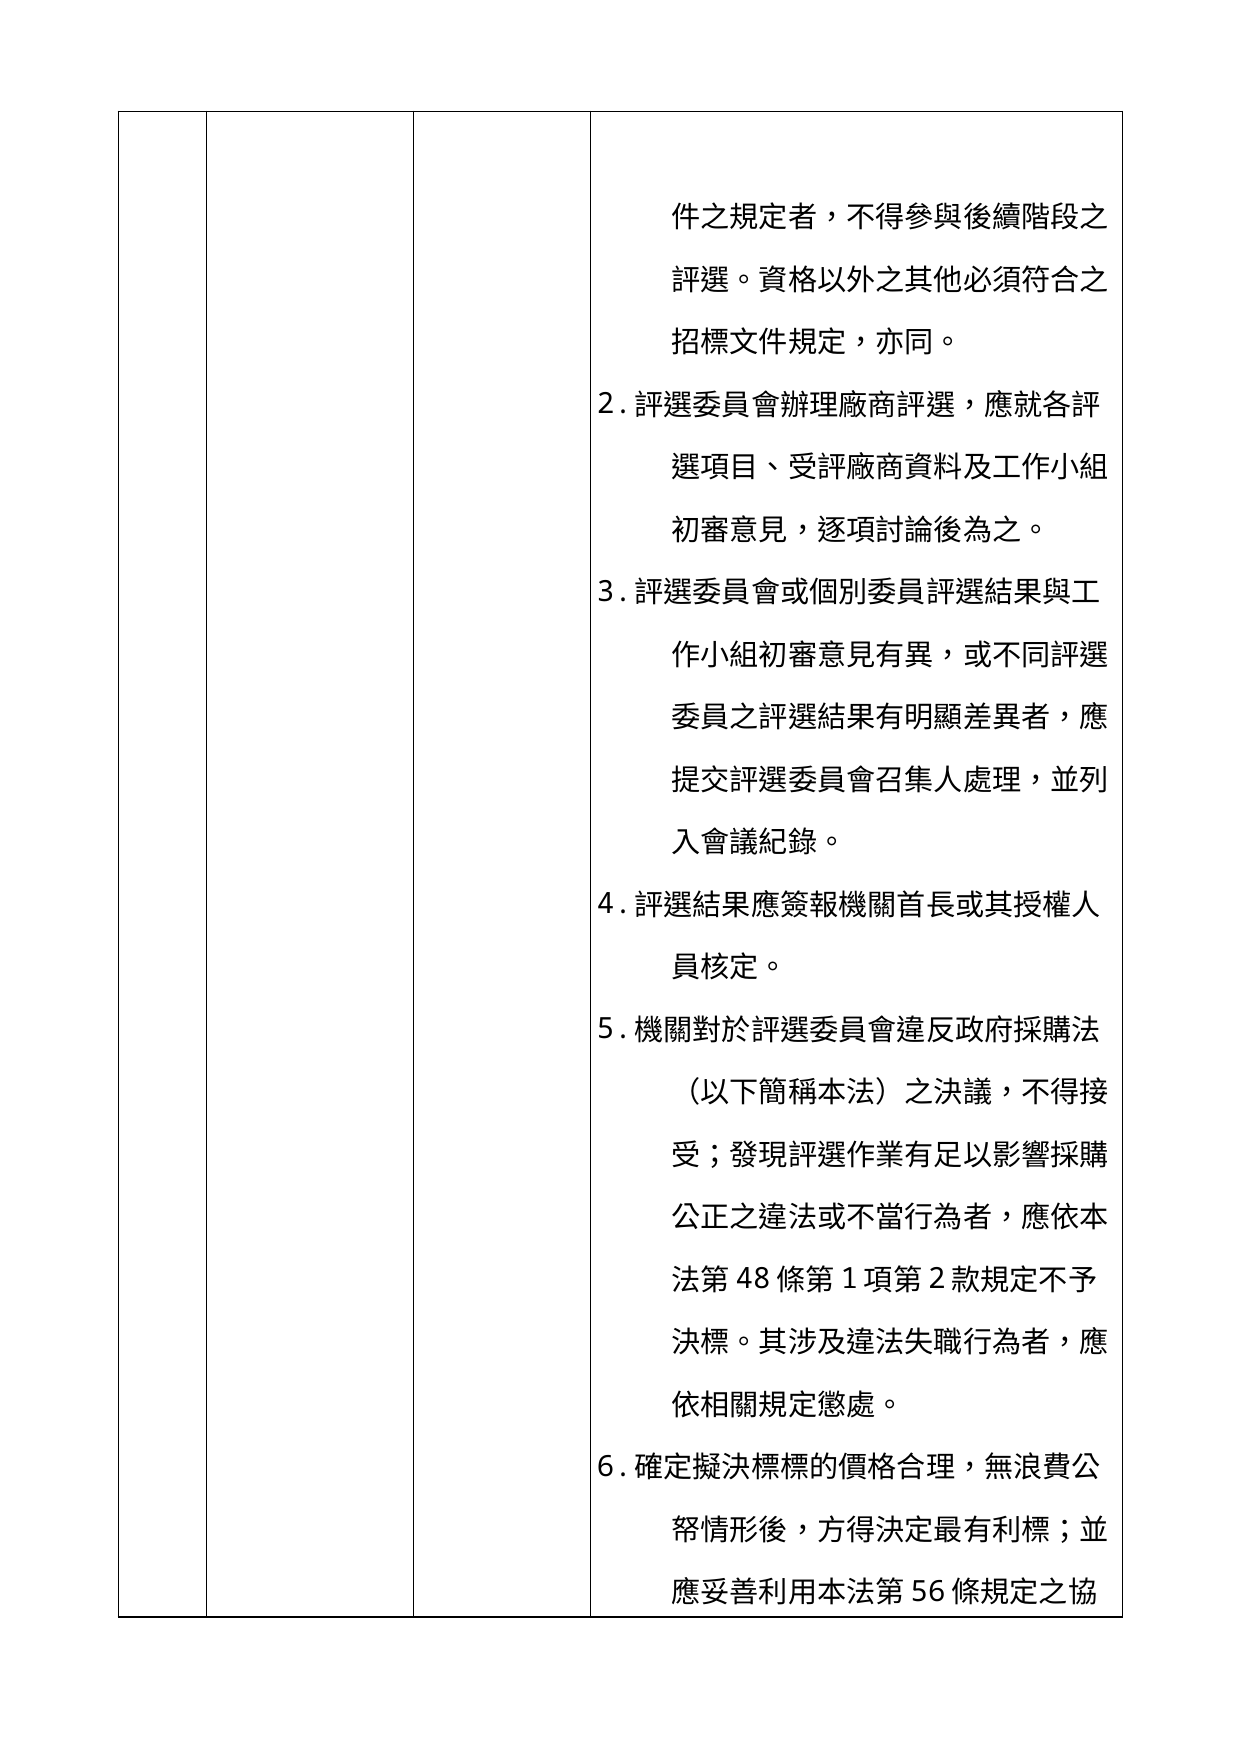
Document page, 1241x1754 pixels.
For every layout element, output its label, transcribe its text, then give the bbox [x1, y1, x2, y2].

table_cell 件之規定者，不得參與後續階段之評選。資格以外之其他必須符合之招標文件規定，亦同。 評選委員會辦理廠商評選，應就各評選項目、受評廠商資料及工作小組初審意見，逐項討論後為之。 評選委員會或個別委員評選結果與工作小組初審意見有異，或不同評選委員之評選結果有明顯差異者，應提交評選委員會召集人處理，並列入會議紀錄。 評選結果應簽報機關首長或其授權人員核定。 機關對於評選委員會違反政府採購法（以下簡稱本法）之決議，不得接受；發現評選作業有足以影響採購公正之違法或不當行為者，應依本法第48條第1項第2款規定不予決標。其涉及違法失職行為者，應依相關規定懲處。 確定擬決標標的價格合理，無浪費公帑情形後，方得決定最有利標；並應妥善利用本法第56條規定之協 [591, 112, 1122, 1616]
table_cell [207, 112, 413, 1616]
table_cell [414, 112, 590, 1616]
table_cell [119, 112, 206, 1616]
